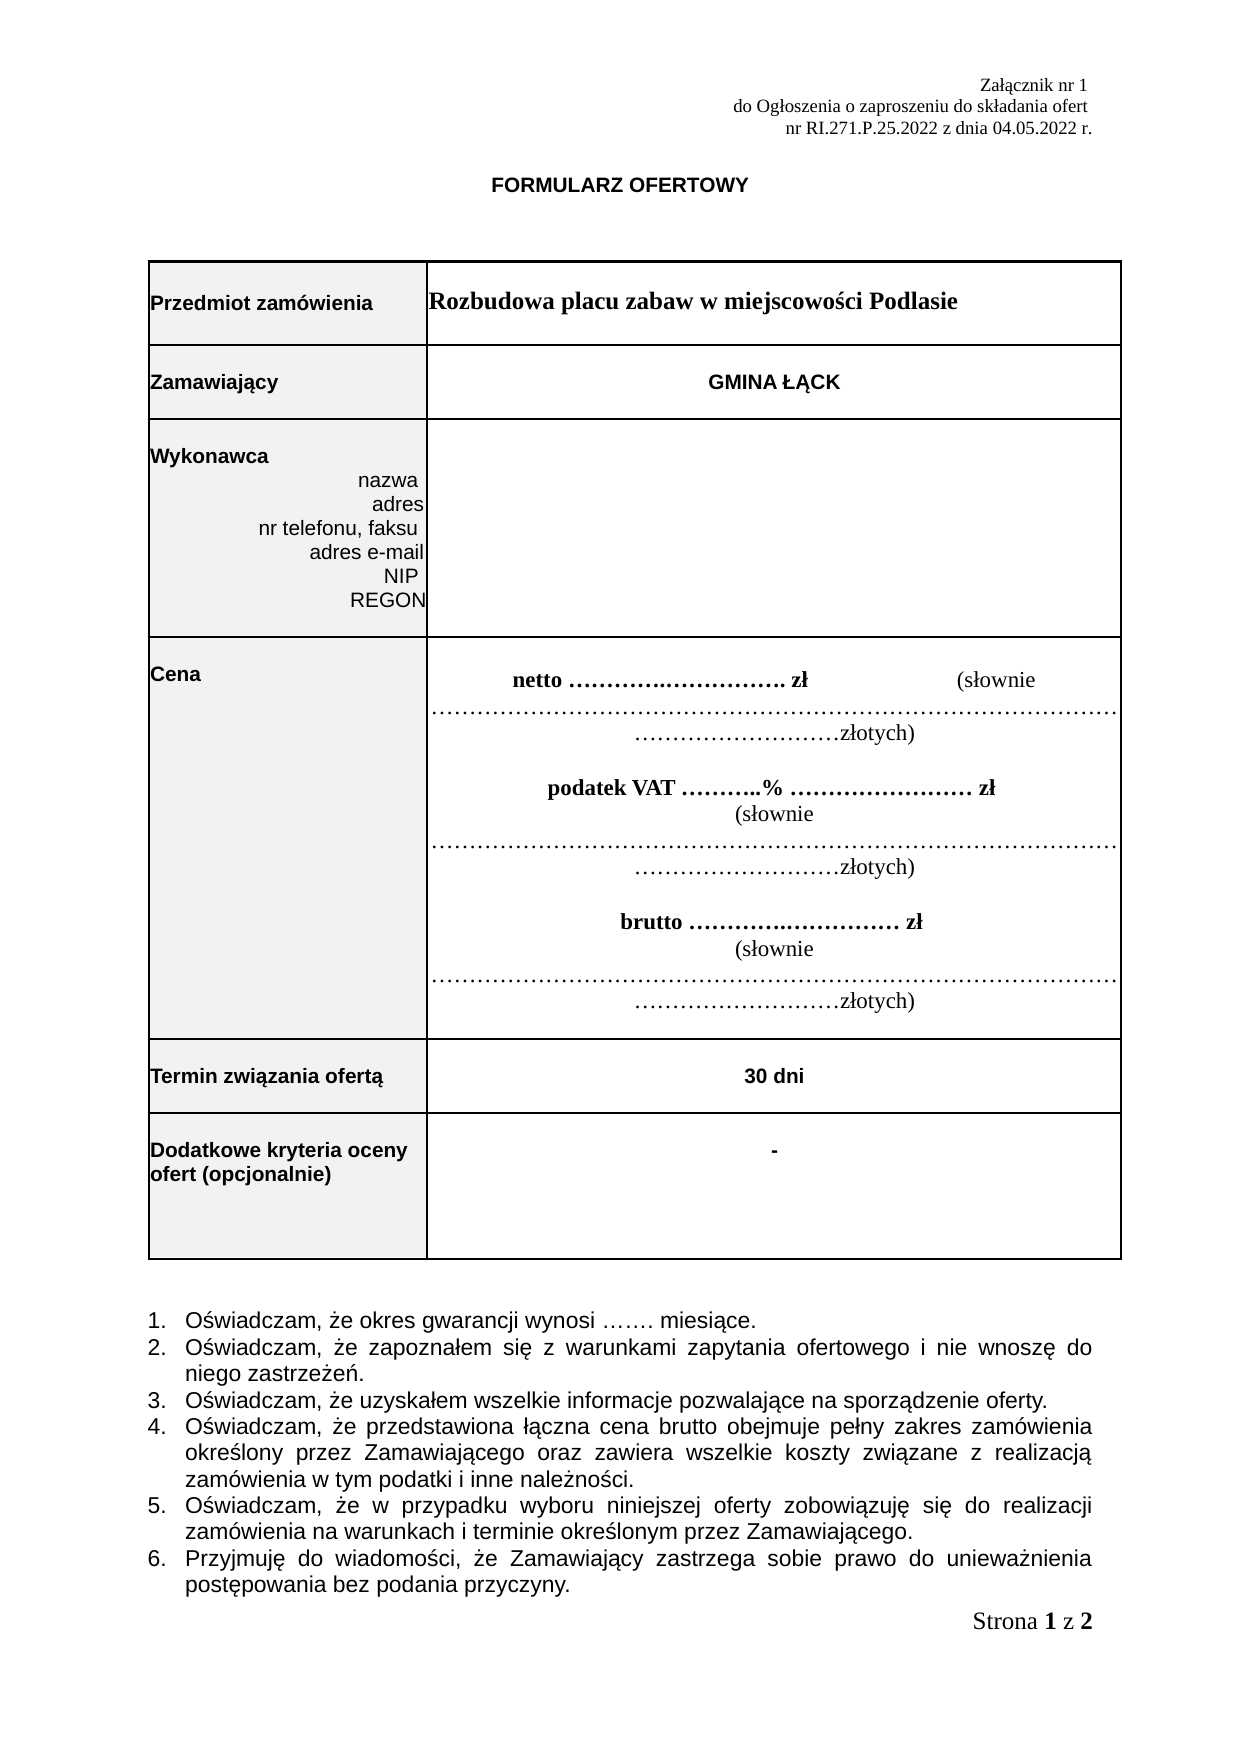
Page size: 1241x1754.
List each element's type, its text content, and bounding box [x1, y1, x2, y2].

list Oświadczam, że przedstawiona łączna cena brutto obejmuje pełny zakres zamówienia określony przez Zamawiającego oraz zawiera wszelkie koszty związane z realizacją zamówienia w tym podatki i inne należności. [147, 1413, 1093, 1492]
list Oświadczam, że zapoznałem się z warunkami zapytania ofertowego i nie wnoszę do niego zastrzeżeń. [147, 1334, 1093, 1387]
list Oświadczam, że w przypadku wyboru niniejszej oferty zobowiązuję się do realizacji zamówienia na warunkach i terminie określonym przez Zamawiającego. [147, 1492, 1093, 1545]
table_cell netto ………….……………. zł (słownie ………………………………………………………………………………………………………złotych) podatek VAT ………..% …………………… zł (słownie ………………………………………………………………………………………………………złotych) brutto ………….…………… zł (słownie ………………………………………………………………………………………………………złotych) [428, 638, 1120, 1038]
list Oświadczam, że uzyskałem wszelkie informacje pozwalające na sporządzenie oferty. [147, 1387, 1093, 1413]
table_header Rozbudowa placu zabaw w miejscowości Podlasie [428, 263, 1120, 344]
list Przyjmuję do wiadomości, że Zamawiający zastrzega sobie prawo do unieważnienia postępowania bez podania przyczyny. [147, 1545, 1093, 1597]
list Oświadczam, że okres gwarancji wynosi ……. miesiące. [147, 1307, 1093, 1334]
table_cell Wykonawca nazwa adres nr telefonu, faksu adres e-mail NIP REGON [150, 420, 426, 636]
table_cell Dodatkowe kryteria oceny ofert (opcjonalnie) [150, 1114, 426, 1257]
table_cell Cena [150, 638, 426, 1038]
table_cell [428, 420, 1120, 636]
table_cell Termin związania ofertą [150, 1040, 426, 1112]
text FORMULARZ OFERTOWY [148, 173, 1093, 197]
table_cell 30 dni [428, 1040, 1120, 1112]
table_cell Zamawiający [150, 346, 426, 418]
table_cell - [428, 1114, 1120, 1257]
table_cell GMINA ŁĄCK [428, 346, 1120, 418]
table_header Przedmiot zamówienia [150, 263, 426, 344]
